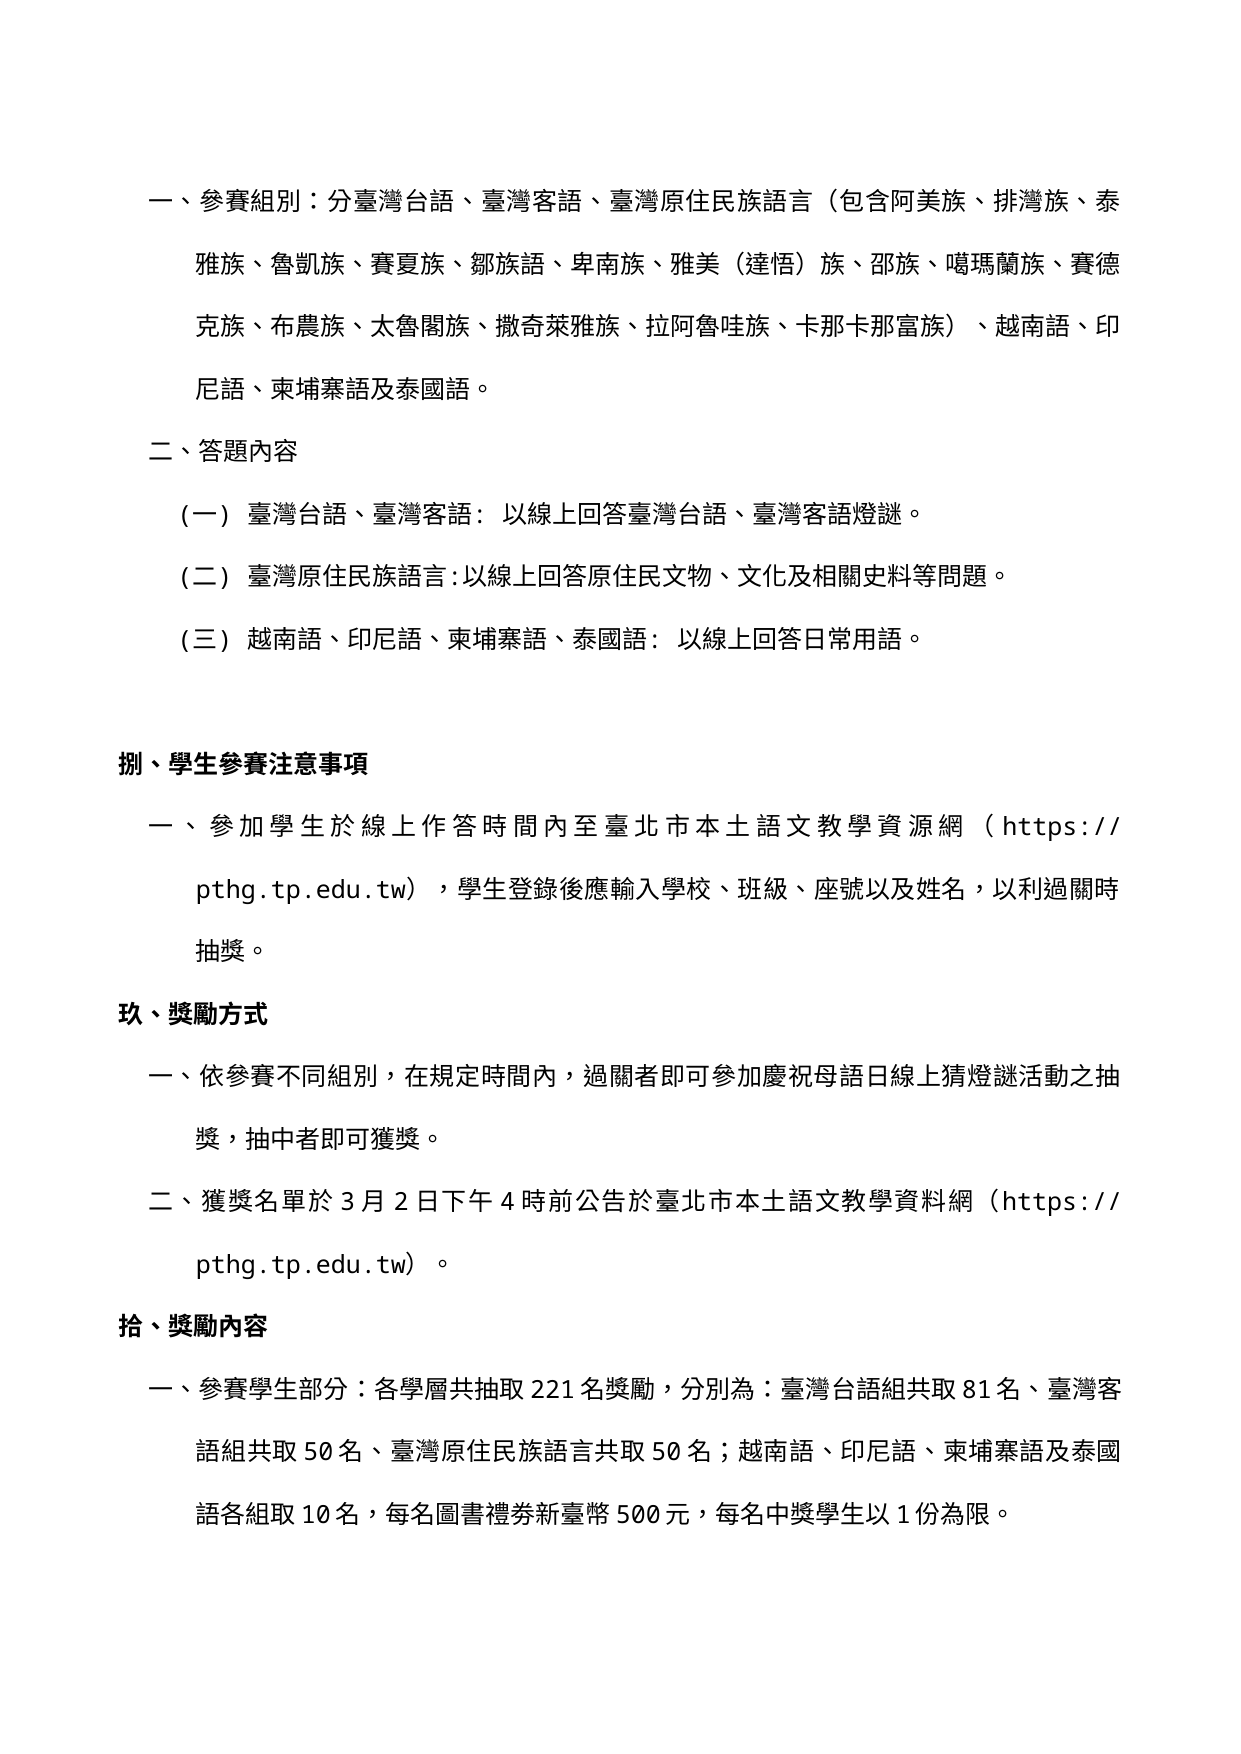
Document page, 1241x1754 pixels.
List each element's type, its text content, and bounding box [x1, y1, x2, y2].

text (一) 臺灣台語、臺灣客語: 以線上回答臺灣台語、臺灣客語燈謎。 [177, 471, 1122, 533]
text 二、獲獎名單於3月2日下午4時前公告於臺北市本土語文教學資料網（https://pthg.tp.edu.tw）。 [148, 1158, 1122, 1283]
text 一、參加學生於線上作答時間內至臺北市本土語文教學資源網（https://pthg.tp.edu.tw），學生登錄後應輸入學校、班級、座號以及姓名，以利過關時抽獎。 [148, 783, 1122, 971]
text 玖、獎勵方式 [118, 971, 1202, 1033]
text 捌、學生參賽注意事項 [118, 721, 1202, 783]
text (二) 臺灣原住民族語言:以線上回答原住民文物、文化及相關史料等問題。 [177, 533, 1122, 596]
text 二、答題內容 [148, 408, 1122, 471]
text 一、依參賽不同組別，在規定時間內，過關者即可參加慶祝母語日線上猜燈謎活動之抽獎，抽中者即可獲獎。 [148, 1033, 1122, 1158]
text 拾、獎勵內容 [118, 1283, 1202, 1346]
text 一、參賽組別：分臺灣台語、臺灣客語、臺灣原住民族語言（包含阿美族、排灣族、泰雅族、魯凱族、賽夏族、鄒族語、卑南族、雅美（達悟）族、邵族、噶瑪蘭族、賽德克族、布農族、太魯閣族、撒奇萊雅族、拉阿魯哇族、卡那卡那富族）、越南語、印尼語、柬埔寨語及泰國語。 [148, 158, 1122, 408]
text 一、參賽學生部分：各學層共抽取221名獎勵，分別為：臺灣台語組共取81名、臺灣客語組共取50名、臺灣原住民族語言共取50名；越南語、印尼語、柬埔寨語及泰國語各組取10名，每名圖書禮劵新臺幣500元，每名中獎學生以1份為限。 [148, 1346, 1122, 1533]
text (三) 越南語、印尼語、柬埔寨語、泰國語: 以線上回答日常用語。 [177, 596, 1122, 658]
